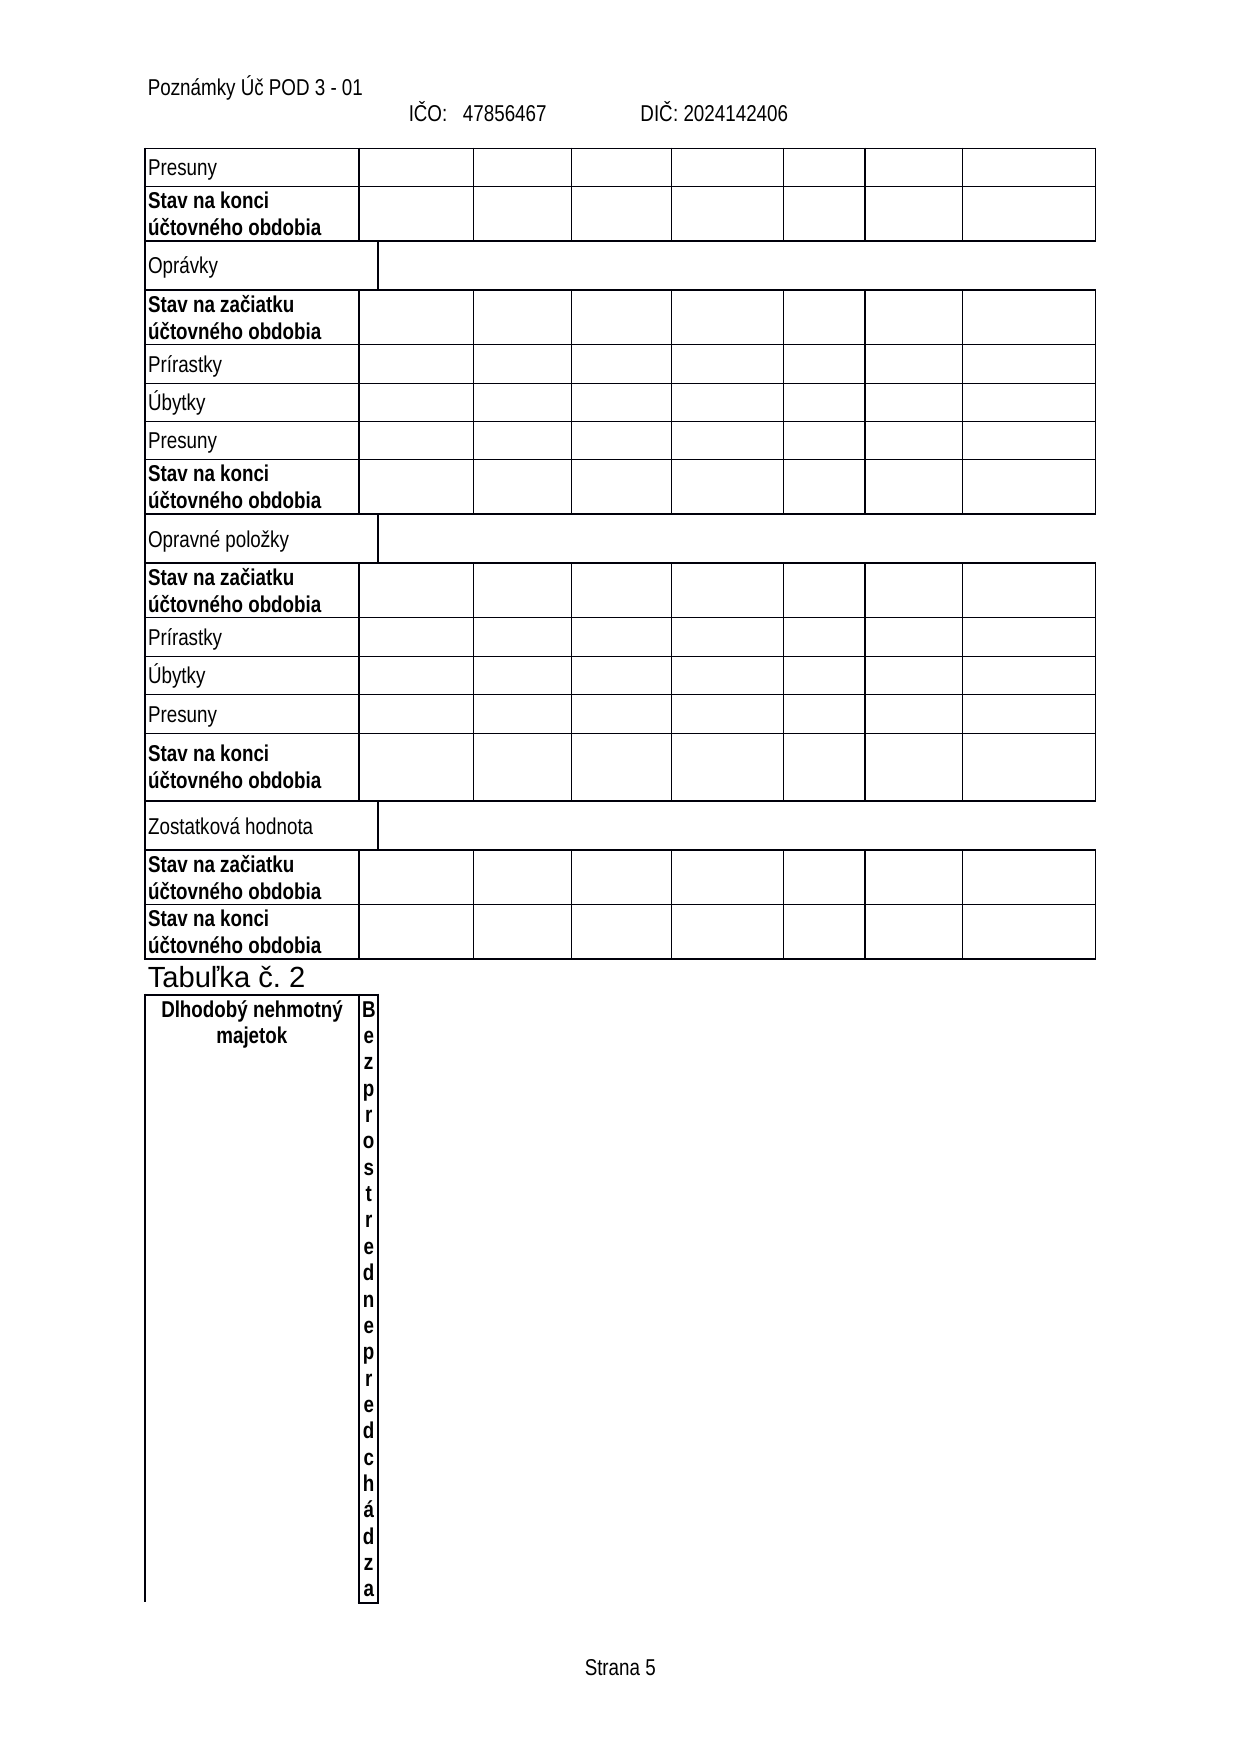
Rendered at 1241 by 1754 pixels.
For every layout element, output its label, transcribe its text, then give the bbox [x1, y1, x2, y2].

table_cell [672, 905, 783, 958]
table_cell [360, 657, 473, 694]
table_cell [963, 695, 1095, 732]
table_cell [672, 618, 783, 656]
table_cell [360, 734, 473, 800]
table_cell Stav na konci účtovného obdobia [146, 460, 358, 513]
table_cell [572, 422, 671, 459]
table_cell [866, 657, 962, 694]
table_cell Stav na konci účtovného obdobia [146, 187, 358, 240]
table_cell Presuny [146, 422, 358, 459]
table_cell [360, 149, 473, 186]
table_cell Prírastky [146, 618, 358, 656]
table_cell [963, 564, 1095, 617]
table_cell [866, 695, 962, 732]
table_cell [360, 422, 473, 459]
table_cell [474, 460, 571, 513]
table_cell [866, 734, 962, 800]
table_cell [474, 618, 571, 656]
table_cell [784, 851, 864, 904]
table_cell [784, 564, 864, 617]
title Tabuľka č. 2 [148, 960, 1092, 993]
table_cell [963, 460, 1095, 513]
table_cell Stav na začiatku účtovného obdobia [146, 851, 358, 904]
table_header Dlhodobý nehmotný majetok [146, 996, 358, 1602]
table_cell [360, 187, 473, 240]
table_cell Úbytky [146, 384, 358, 421]
table_cell [963, 618, 1095, 656]
table_cell [963, 291, 1095, 344]
table_cell [672, 422, 783, 459]
table_cell [866, 564, 962, 617]
table_cell Stav na začiatku účtovného obdobia [146, 291, 358, 344]
table_cell [572, 291, 671, 344]
table_cell [784, 291, 864, 344]
table_cell [784, 460, 864, 513]
table_cell [572, 618, 671, 656]
table_cell [672, 291, 783, 344]
table_cell [784, 618, 864, 656]
table_cell [784, 657, 864, 694]
table_cell [963, 345, 1095, 382]
table_cell [963, 734, 1095, 800]
table_cell [572, 149, 671, 186]
table_cell [866, 149, 962, 186]
table_cell [672, 657, 783, 694]
table_cell [784, 422, 864, 459]
table_cell Úbytky [146, 657, 358, 694]
table_cell [672, 460, 783, 513]
table_cell Opravné položky [146, 515, 377, 562]
table_cell [474, 905, 571, 958]
table_cell [866, 291, 962, 344]
table_cell [866, 618, 962, 656]
table_cell [672, 695, 783, 732]
table_cell [866, 460, 962, 513]
table_cell [474, 422, 571, 459]
table_cell [672, 564, 783, 617]
table_cell [474, 291, 571, 344]
table_cell [672, 149, 783, 186]
table_cell [866, 187, 962, 240]
table_cell [360, 291, 473, 344]
table_cell Presuny [146, 149, 358, 186]
table_cell [672, 384, 783, 421]
table_cell [866, 905, 962, 958]
table_cell [572, 734, 671, 800]
table_cell [866, 851, 962, 904]
table_cell Presuny [146, 695, 358, 732]
table_cell Stav na konci účtovného obdobia [146, 905, 358, 958]
table_cell [360, 618, 473, 656]
table_cell [963, 384, 1095, 421]
table_cell [474, 187, 571, 240]
table_cell [672, 187, 783, 240]
table_cell [572, 564, 671, 617]
table_cell [572, 851, 671, 904]
table_cell [672, 345, 783, 382]
table_cell [360, 564, 473, 617]
table_cell Stav na začiatku účtovného obdobia [146, 564, 358, 617]
table_cell [963, 187, 1095, 240]
table_cell [474, 384, 571, 421]
table_cell [360, 345, 473, 382]
table_cell [379, 515, 1095, 562]
table_cell [572, 657, 671, 694]
table_cell [784, 695, 864, 732]
table_cell [572, 345, 671, 382]
table_cell [474, 734, 571, 800]
table_cell [784, 345, 864, 382]
table_cell [360, 905, 473, 958]
table_cell [379, 802, 1095, 849]
table_cell [360, 384, 473, 421]
table_header Bezprostredne predchádza [360, 996, 377, 1602]
table_cell [572, 187, 671, 240]
table_cell Stav na konci účtovného obdobia [146, 734, 358, 800]
table_cell [474, 657, 571, 694]
table_cell [474, 564, 571, 617]
table_cell [866, 384, 962, 421]
table_cell [963, 905, 1095, 958]
table_cell [360, 460, 473, 513]
table_cell [474, 695, 571, 732]
table_cell [474, 345, 571, 382]
table_cell [360, 695, 473, 732]
table_cell [866, 345, 962, 382]
table_cell [784, 905, 864, 958]
table_cell [784, 149, 864, 186]
table_cell [474, 851, 571, 904]
table_cell [963, 657, 1095, 694]
table_cell [963, 149, 1095, 186]
table_cell Prírastky [146, 345, 358, 382]
table_cell [572, 384, 671, 421]
table_cell [784, 384, 864, 421]
table_cell [572, 695, 671, 732]
table_header [379, 994, 1095, 1602]
table_cell [474, 149, 571, 186]
table_cell [672, 851, 783, 904]
table_cell [360, 851, 473, 904]
table_cell [784, 187, 864, 240]
table_cell [784, 734, 864, 800]
table_cell [963, 851, 1095, 904]
table_cell [963, 422, 1095, 459]
table_cell Zostatková hodnota [146, 802, 377, 849]
table_cell [572, 905, 671, 958]
table_cell [572, 460, 671, 513]
table_cell Oprávky [146, 242, 377, 289]
table_cell [379, 242, 1095, 289]
table_cell [866, 422, 962, 459]
table_cell [672, 734, 783, 800]
